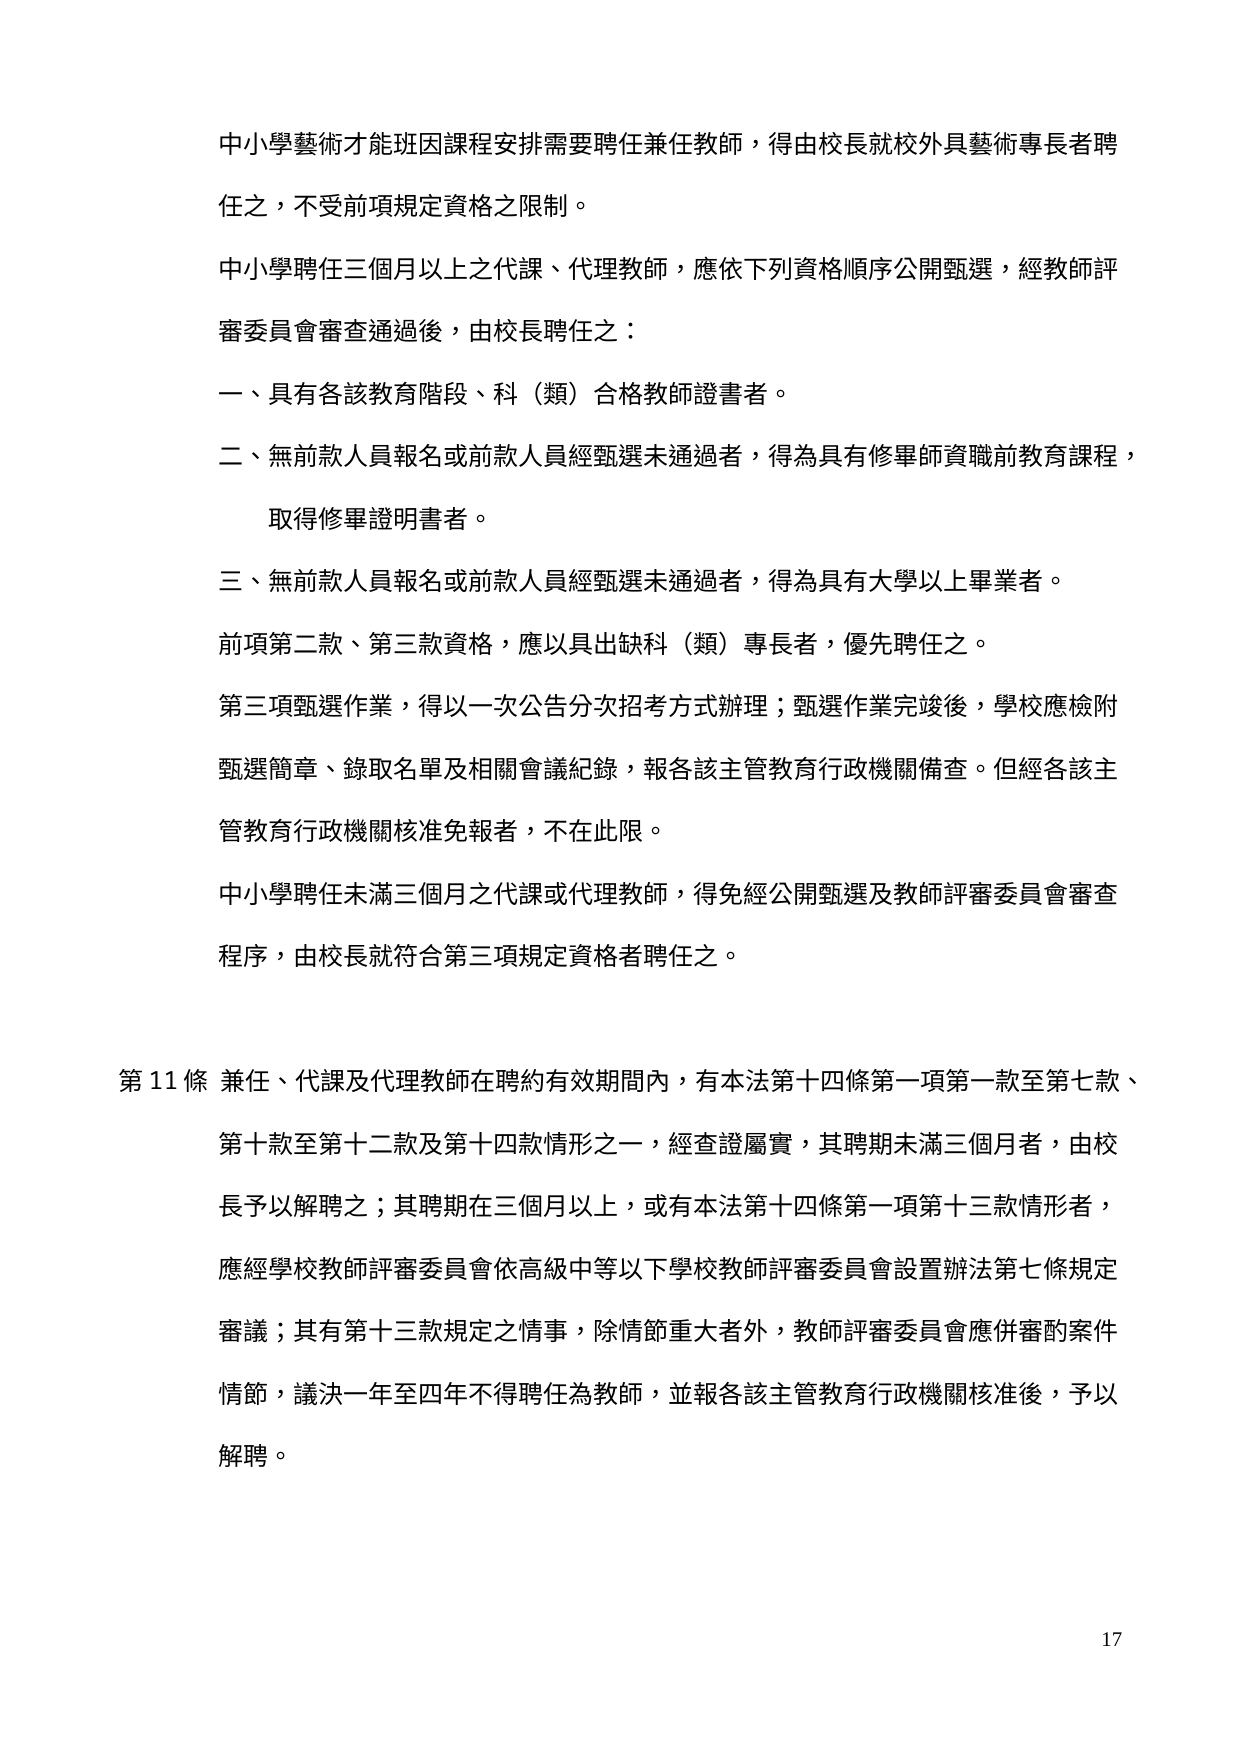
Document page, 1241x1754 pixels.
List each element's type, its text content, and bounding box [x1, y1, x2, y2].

text 第三項甄選作業，得以一次公告分次招考方式辦理；甄選作業完竣後，學校應檢附甄選簡章、錄取名單及相關會議紀錄，報各該主管教育行政機關備查。但經各該主管教育行政機關核准免報者，不在此限。 [218, 663, 1122, 851]
text 中小學聘任三個月以上之代課、代理教師，應依下列資格順序公開甄選，經教師評審委員會審查通過後，由校長聘任之： [218, 226, 1122, 351]
text 三、無前款人員報名或前款人員經甄選未通過者，得為具有大學以上畢業者。 [118, 538, 1122, 601]
text 一、具有各該教育階段、科（類）合格教師證書者。 [118, 351, 1122, 413]
text 中小學聘任未滿三個月之代課或代理教師，得免經公開甄選及教師評審委員會審查程序，由校長就符合第三項規定資格者聘任之。 [218, 851, 1122, 976]
text 第11條 兼任、代課及代理教師在聘約有效期間內，有本法第十四條第一項第一款至第七款、第十款至第十二款及第十四款情形之一，經查證屬實，其聘期未滿三個月者，由校長予以解聘之；其聘期在三個月以上，或有本法第十四條第一項第十三款情形者，應經學校教師評審委員會依高級中等以下學校教師評審委員會設置辦法第七條規定審議；其有第十三款規定之情事，除情節重大者外，教師評審委員會應併審酌案件情節，議決一年至四年不得聘任為教師，並報各該主管教育行政機關核准後，予以解聘。 [118, 1038, 1122, 1476]
text 二、無前款人員報名或前款人員經甄選未通過者，得為具有修畢師資職前教育課程，取得修畢證明書者。 [218, 413, 1122, 538]
text 前項第二款、第三款資格，應以具出缺科（類）專長者，優先聘任之。 [218, 601, 1122, 663]
text 中小學藝術才能班因課程安排需要聘任兼任教師，得由校長就校外具藝術專長者聘任之，不受前項規定資格之限制。 [218, 101, 1122, 226]
